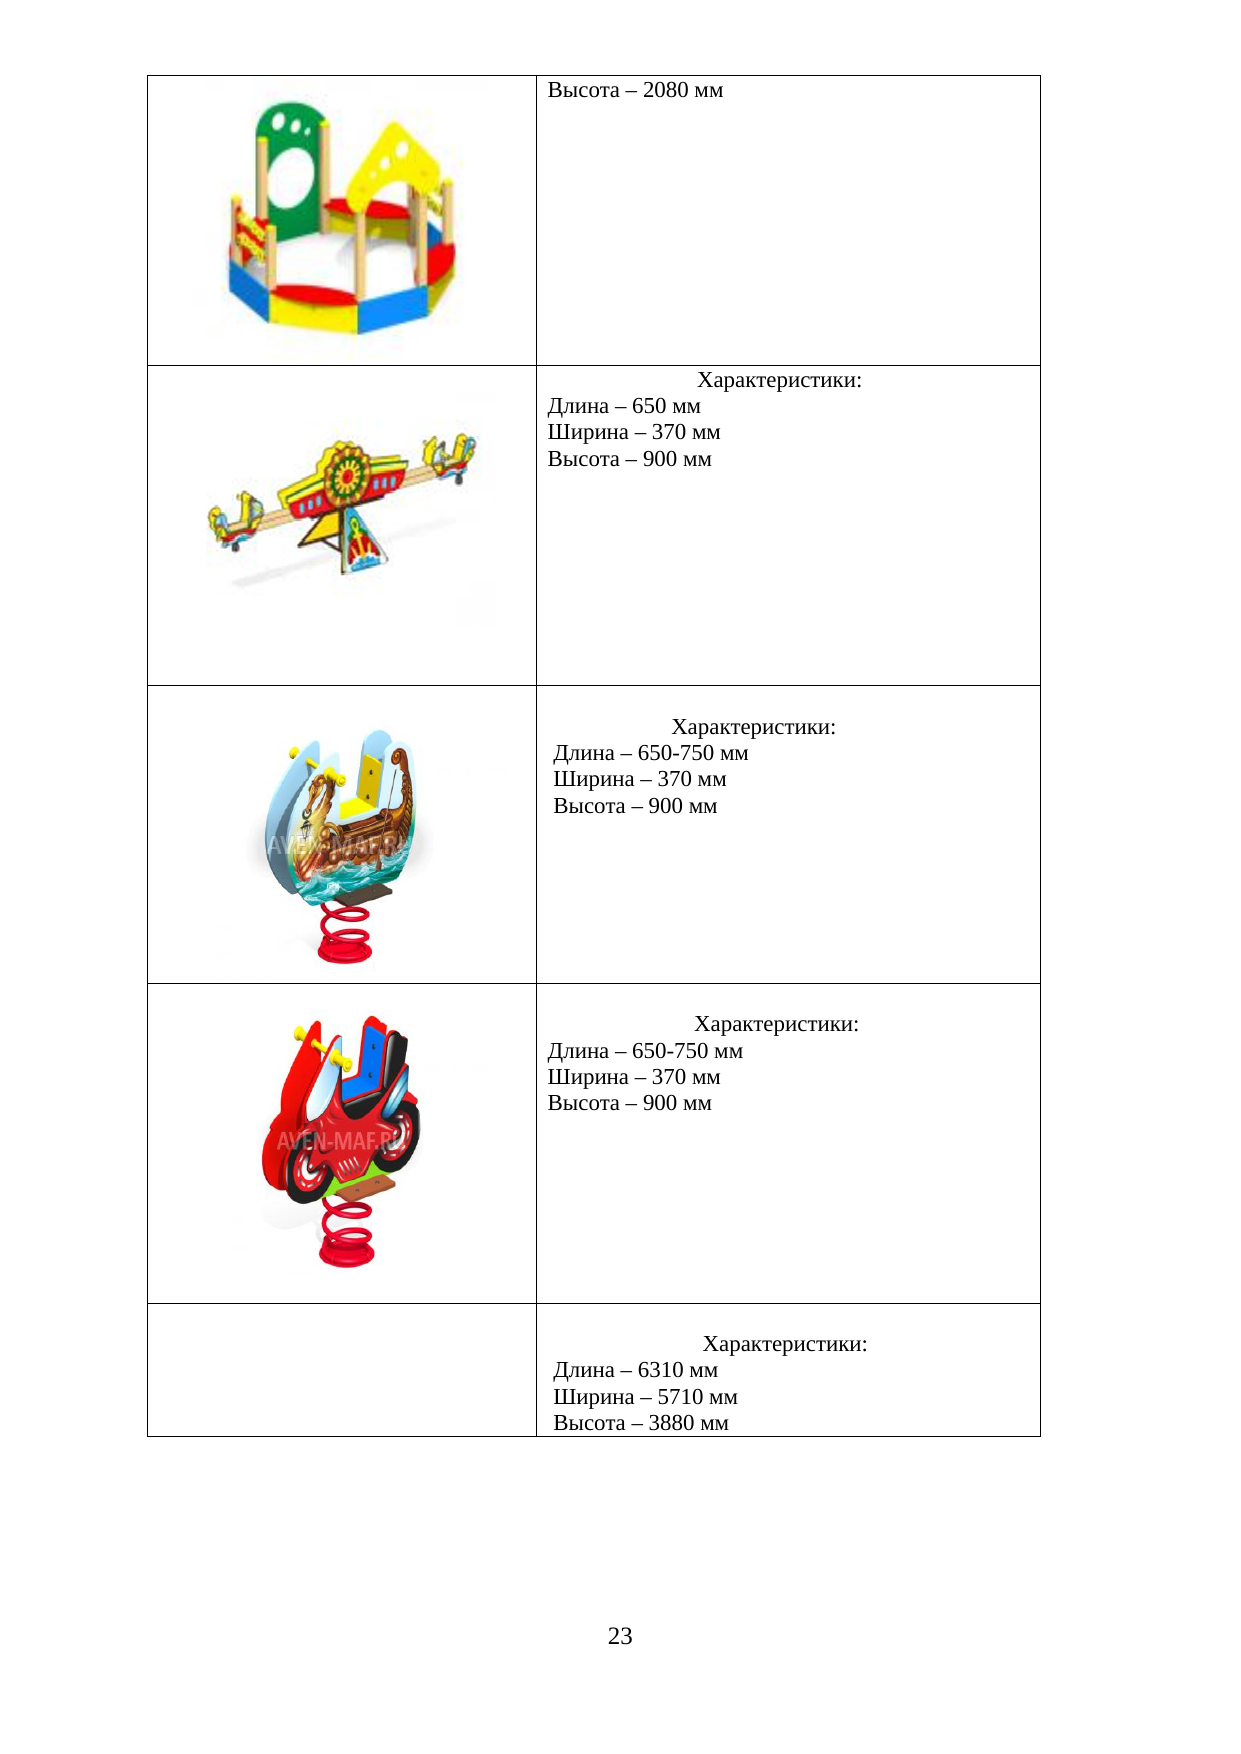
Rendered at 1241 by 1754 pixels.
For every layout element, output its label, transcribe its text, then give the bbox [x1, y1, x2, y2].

table_cell [148, 686, 536, 983]
table_cell [148, 76, 536, 365]
table_cell Высота – 2080 мм [537, 76, 1040, 365]
table_cell [148, 366, 536, 685]
table_cell Характеристики: Длина – 650 мм Ширина – 370 мм Высота – 900 мм [537, 366, 1040, 685]
table_cell [148, 984, 536, 1303]
table_cell Характеристики: Длина – 6310 мм Ширина – 5710 мм Высота – 3880 мм [537, 1304, 1040, 1436]
table_cell Характеристики: Длина – 650-750 мм Ширина – 370 мм Высота – 900 мм [537, 686, 1040, 983]
table_cell [148, 1304, 536, 1436]
table_cell Характеристики: Длина – 650-750 мм Ширина – 370 мм Высота – 900 мм [537, 984, 1040, 1303]
